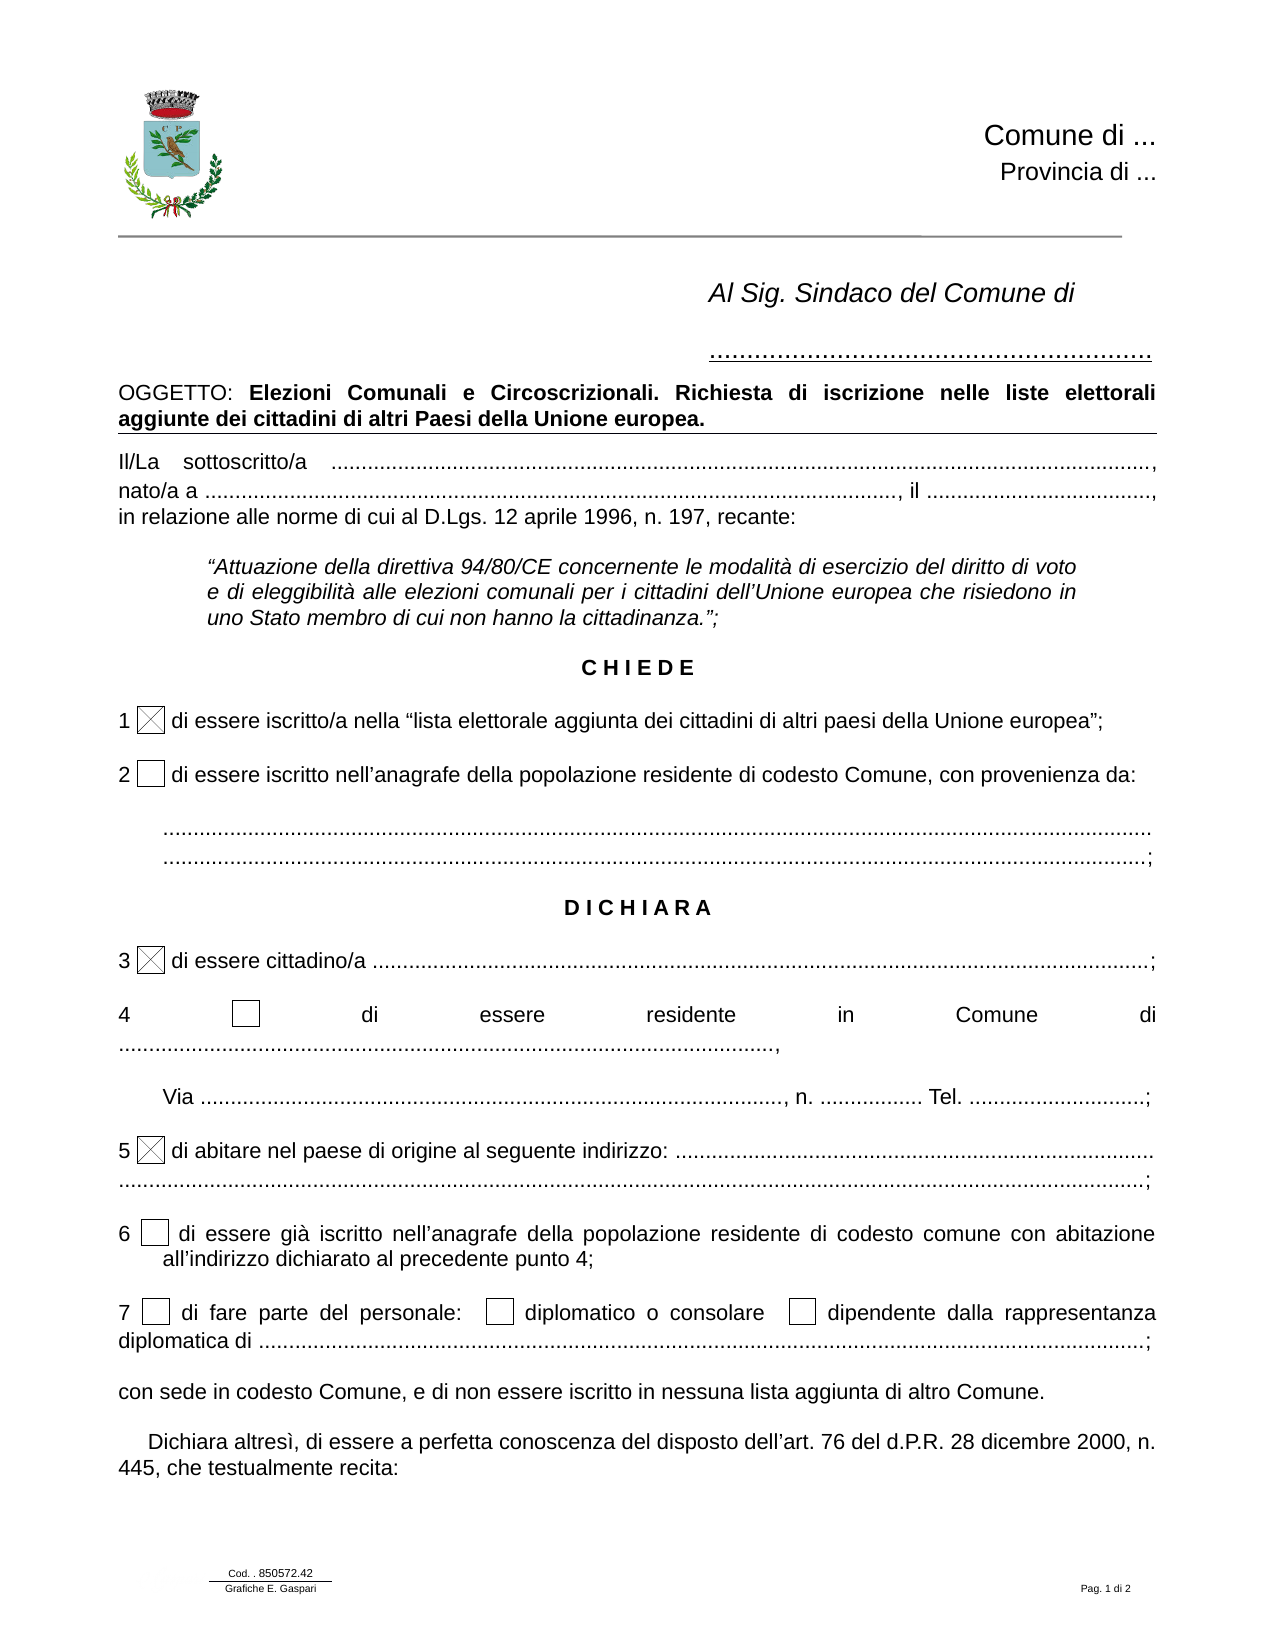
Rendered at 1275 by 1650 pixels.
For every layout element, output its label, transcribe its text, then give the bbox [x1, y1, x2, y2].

text Comune di ... [224, 118, 1157, 152]
text 7 di fare parte del personale: diplomatico o consolare dipendente dalla rappresentanza diplomatica di ..................................................................................................................................................; [118, 1297, 1157, 1354]
text di essere iscritto/a nella “lista elettorale aggiunta dei cittadini di altri paesi della Unione europea”; [165, 705, 1157, 734]
text 2 di essere iscritto nell’anagrafe della popolazione residente di codesto Comune, con provenienza da: [118, 759, 1157, 787]
subtitle Al Sig. Sindaco del Comune di [709, 277, 1157, 308]
text 4 di essere residente in Comune di ............................................................................................................, [118, 999, 1157, 1056]
text “Attuazione della direttiva 94/80/CE concernente le modalità di esercizio del diritto di voto e di eleggibilità alle elezioni comunali per i cittadini dell’Unione europea che risiedono in uno Stato membro di cui non hanno la cittadinanza.”; [207, 554, 1078, 630]
text Via ................................................................................................, n. ................. Tel. .............................; [118, 1081, 1157, 1110]
text OGGETTO: Elezioni Comunali e Circoscrizionali. Richiesta di iscrizione nelle liste elettorali aggiunte dei cittadini di altri Paesi della Unione europea. [118, 380, 1157, 433]
text con sede in codesto Comune, e di non essere iscritto in nessuna lista aggiunta di altro Comune. [118, 1379, 1157, 1404]
text Il/La sottoscritto/a ......................................................................................................................................., nato/a a .................................................................................................................., il ....................................., in relazione alle norme di cui al D.Lgs. 12 aprile 1996, n. 197, recante: [118, 446, 1157, 529]
subtitle D I C H I A R A [118, 895, 1157, 920]
text 1 [118, 705, 137, 734]
text 3 di essere cittadino/a ................................................................................................................................; [118, 945, 1157, 974]
text Provincia di ... [224, 157, 1157, 185]
picture [122, 87, 224, 219]
text ........................................................... [709, 333, 1157, 365]
text 5 di abitare nel paese di origine al seguente indirizzo: ............................................................................... .........................................................................................................................................................................; [118, 1135, 1157, 1193]
subtitle C H I E D E [118, 655, 1157, 680]
text Dichiara altresì, di essere a perfetta conoscenza del disposto dell’art. 76 del d.P.R. 28 dicembre 2000, n. 445, che testualmente recita: [118, 1429, 1157, 1480]
text ................................................................................................................................................................... ..................................................................................................................................................................; [162, 812, 1157, 870]
text 6 di essere già iscritto nell’anagrafe della popolazione residente di codesto comune con abitazione all’indirizzo dichiarato al precedente punto 4; [118, 1218, 1157, 1272]
